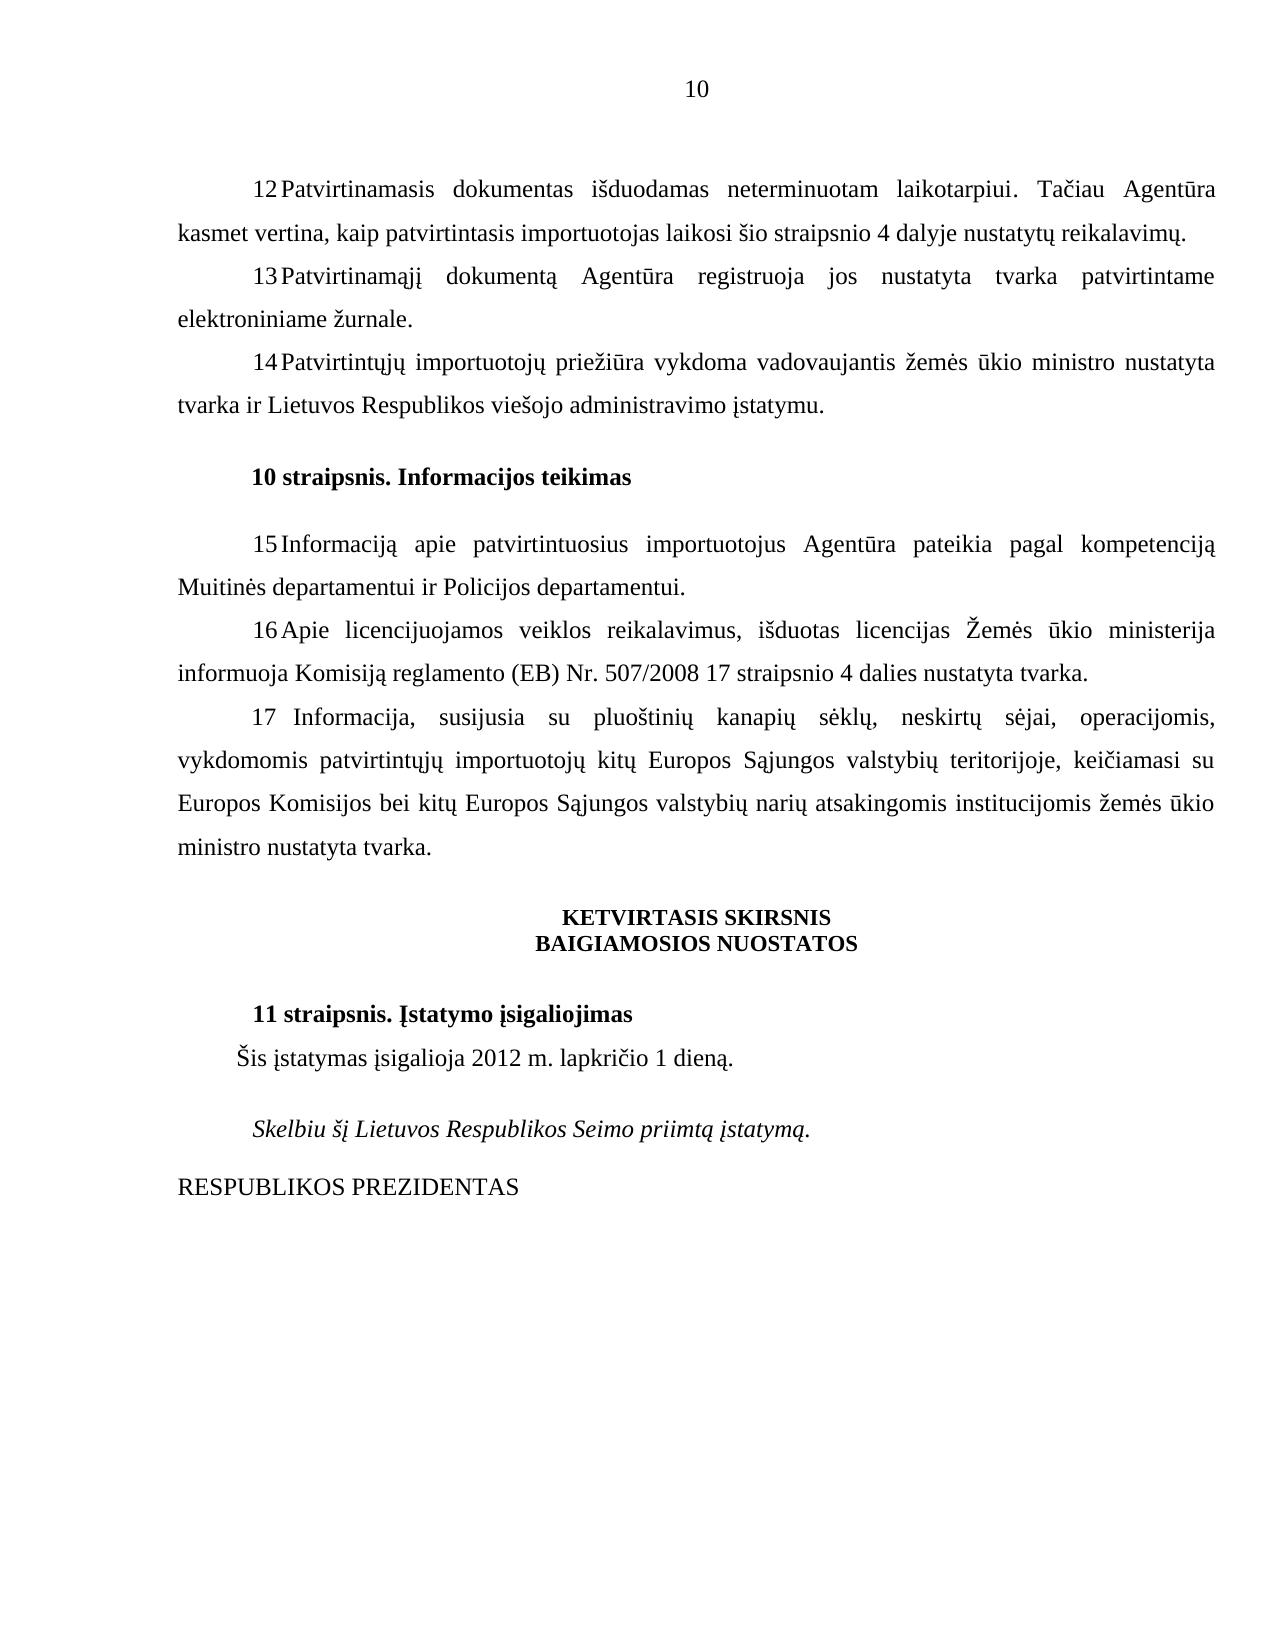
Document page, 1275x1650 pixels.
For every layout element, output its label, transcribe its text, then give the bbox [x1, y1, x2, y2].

text Skelbiu šį Lietuvos Respublikos Seimo priimtą įstatymą. [177, 1114, 1216, 1143]
text 10 straipsnis. Informacijos teikimas [177, 462, 1216, 491]
text 14 Patvirtintųjų importuotojų priežiūra vykdoma vadovaujantis žemės ūkio ministro nustatyta tvarka ir Lietuvos Respublikos viešojo administravimo įstatymu. [177, 347, 1216, 419]
text RESPUBLIKOS PREZIDENTAS [177, 1172, 1216, 1201]
text KETVIRTASIS SKIRSNIS [177, 904, 1216, 930]
text 12 Patvirtinamasis dokumentas išduodamas neterminuotam laikotarpiui. Tačiau Agentūra kasmet vertina, kaip patvirtintasis importuotojas laikosi šio straipsnio 4 dalyje nustatytų reikalavimų. [177, 174, 1216, 246]
text 16 Apie licencijuojamos veiklos reikalavimus, išduotas licencijas Žemės ūkio ministerija informuoja Komisiją reglamento (EB) Nr. 507/2008 17 straipsnio 4 dalies nustatyta tvarka. [177, 615, 1216, 687]
text 17 Informacija, susijusia su pluoštinių kanapių sėklų, neskirtų sėjai, operacijomis, vykdomomis patvirtintųjų importuotojų kitų Europos Sąjungos valstybių teritorijoje, keičiamasi su Europos Komisijos bei kitų Europos Sąjungos valstybių narių atsakingomis institucijomis žemės ūkio ministro nustatyta tvarka. [177, 702, 1216, 861]
text Šis įstatymas įsigalioja 2012 m. lapkričio 1 dieną. [177, 1043, 1216, 1071]
text 13 Patvirtinamąjį dokumentą Agentūra registruoja jos nustatyta tvarka patvirtintame elektroniniame žurnale. [177, 261, 1216, 333]
text 15 Informaciją apie patvirtintuosius importuotojus Agentūra pateikia pagal kompetenciją Muitinės departamentui ir Policijos departamentui. [177, 529, 1216, 601]
text BAIGIAMOSIOS NUOSTATOS [177, 930, 1216, 956]
text 11 straipsnis. Įstatymo įsigaliojimas [177, 999, 1216, 1028]
